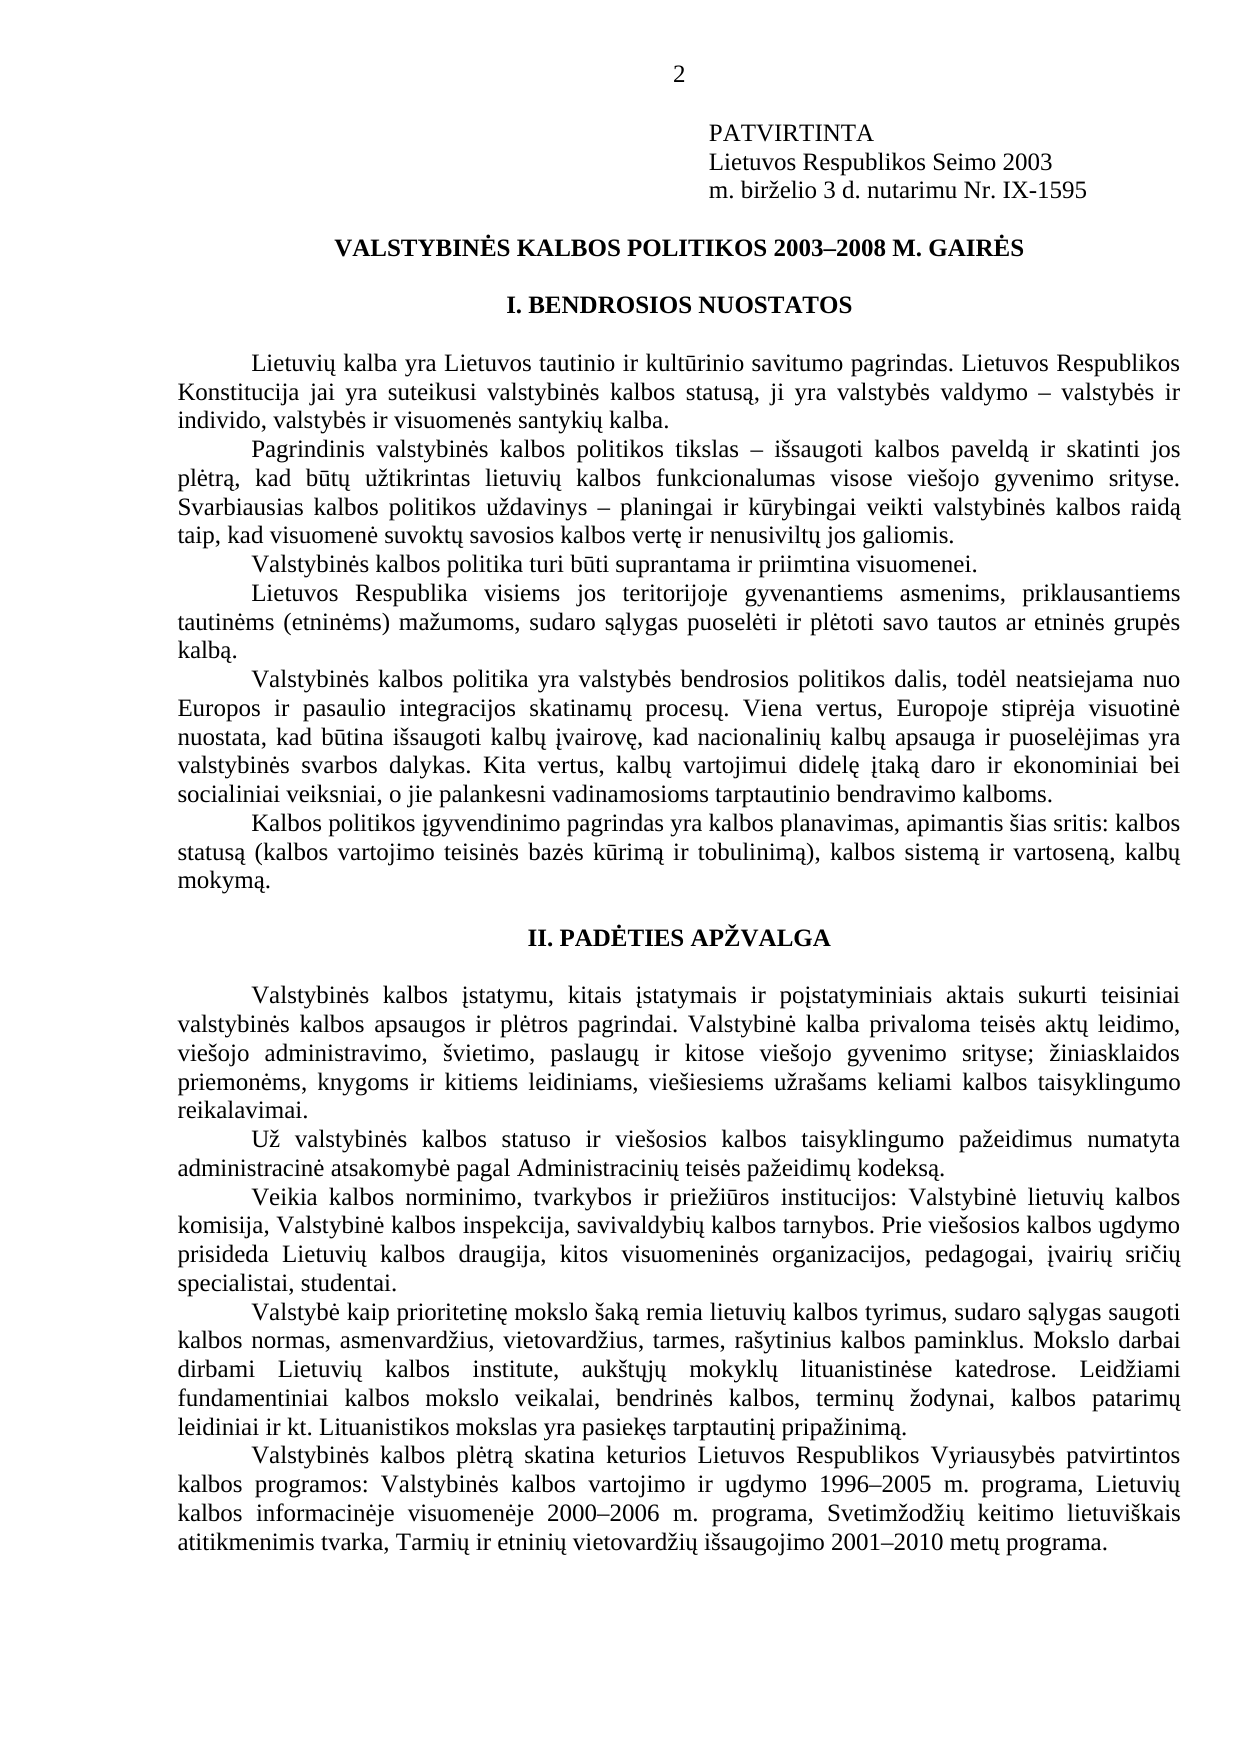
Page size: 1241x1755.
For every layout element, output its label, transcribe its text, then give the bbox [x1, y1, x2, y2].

text Lietuvos Respublikos Seimo 2003 [177, 147, 1181, 176]
text PATVIRTINTA [177, 118, 1181, 147]
text II. PADĖTIES APŽVALGA [177, 923, 1181, 952]
text Valstybinės kalbos plėtrą skatina keturios Lietuvos Respublikos Vyriausybės patvirtintos kalbos programos: Valstybinės kalbos vartojimo ir ugdymo 1996–2005 m. programa, Lietuvių kalbos informacinėje visuomenėje 2000–2006 m. programa, Svetimžodžių keitimo lietuviškais atitikmenimis tvarka, Tarmių ir etninių vietovardžių išsaugojimo 2001–2010 metų programa. [177, 1441, 1181, 1556]
text Lietuvos Respublika visiems jos teritorijoje gyvenantiems asmenims, priklausantiems tautinėms (etninėms) mažumoms, sudaro sąlygas puoselėti ir plėtoti savo tautos ar etninės grupės kalbą. [177, 578, 1181, 664]
text Valstybinės kalbos politika yra valstybės bendrosios politikos dalis, todėl neatsiejama nuo Europos ir pasaulio integracijos skatinamų procesų. Viena vertus, Europoje stiprėja visuotinė nuostata, kad būtina išsaugoti kalbų įvairovę, kad nacionalinių kalbų apsauga ir puoselėjimas yra valstybinės svarbos dalykas. Kita vertus, kalbų vartojimui didelę įtaką daro ir ekonominiai bei socialiniai veiksniai, o jie palankesni vadinamosioms tarptautinio bendravimo kalboms. [177, 664, 1181, 808]
text I. BENDROSIOS NUOSTATOS [177, 291, 1181, 319]
text Valstybinės kalbos įstatymu, kitais įstatymais ir poįstatyminiais aktais sukurti teisiniai valstybinės kalbos apsaugos ir plėtros pagrindai. Valstybinė kalba privaloma teisės aktų leidimo, viešojo administravimo, švietimo, paslaugų ir kitose viešojo gyvenimo srityse; žiniasklaidos priemonėms, knygoms ir kitiems leidiniams, viešiesiems užrašams keliami kalbos taisyklingumo reikalavimai. [177, 981, 1181, 1124]
text Pagrindinis valstybinės kalbos politikos tikslas – išsaugoti kalbos paveldą ir skatinti jos plėtrą, kad būtų užtikrintas lietuvių kalbos funkcionalumas visose viešojo gyvenimo srityse. Svarbiausias kalbos politikos uždavinys – planingai ir kūrybingai veikti valstybinės kalbos raidą taip, kad visuomenė suvoktų savosios kalbos vertę ir nenusiviltų jos galiomis. [177, 434, 1181, 549]
text m. birželio 3 d. nutarimu Nr. IX-1595 [177, 176, 1181, 204]
text VALSTYBINĖS KALBOS POLITIKOS 2003–2008 M. GAIRĖS [177, 233, 1181, 262]
text Už valstybinės kalbos statuso ir viešosios kalbos taisyklingumo pažeidimus numatyta administracinė atsakomybė pagal Administracinių teisės pažeidimų kodeksą. [177, 1124, 1181, 1182]
text Veikia kalbos norminimo, tvarkybos ir priežiūros institucijos: Valstybinė lietuvių kalbos komisija, Valstybinė kalbos inspekcija, savivaldybių kalbos tarnybos. Prie viešosios kalbos ugdymo prisideda Lietuvių kalbos draugija, kitos visuomeninės organizacijos, pedagogai, įvairių sričių specialistai, studentai. [177, 1182, 1181, 1297]
text Valstybė kaip prioritetinę mokslo šaką remia lietuvių kalbos tyrimus, sudaro sąlygas saugoti kalbos normas, asmenvardžius, vietovardžius, tarmes, rašytinius kalbos paminklus. Mokslo darbai dirbami Lietuvių kalbos institute, aukštųjų mokyklų lituanistinėse katedrose. Leidžiami fundamentiniai kalbos mokslo veikalai, bendrinės kalbos, terminų žodynai, kalbos patarimų leidiniai ir kt. Lituanistikos mokslas yra pasiekęs tarptautinį pripažinimą. [177, 1297, 1181, 1441]
text Lietuvių kalba yra Lietuvos tautinio ir kultūrinio savitumo pagrindas. Lietuvos Respublikos Konstitucija jai yra suteikusi valstybinės kalbos statusą, ji yra valstybės valdymo – valstybės ir individo, valstybės ir visuomenės santykių kalba. [177, 348, 1181, 434]
text Valstybinės kalbos politika turi būti suprantama ir priimtina visuomenei. [177, 549, 1181, 578]
text Kalbos politikos įgyvendinimo pagrindas yra kalbos planavimas, apimantis šias sritis: kalbos statusą (kalbos vartojimo teisinės bazės kūrimą ir tobulinimą), kalbos sistemą ir vartoseną, kalbų mokymą. [177, 808, 1181, 894]
